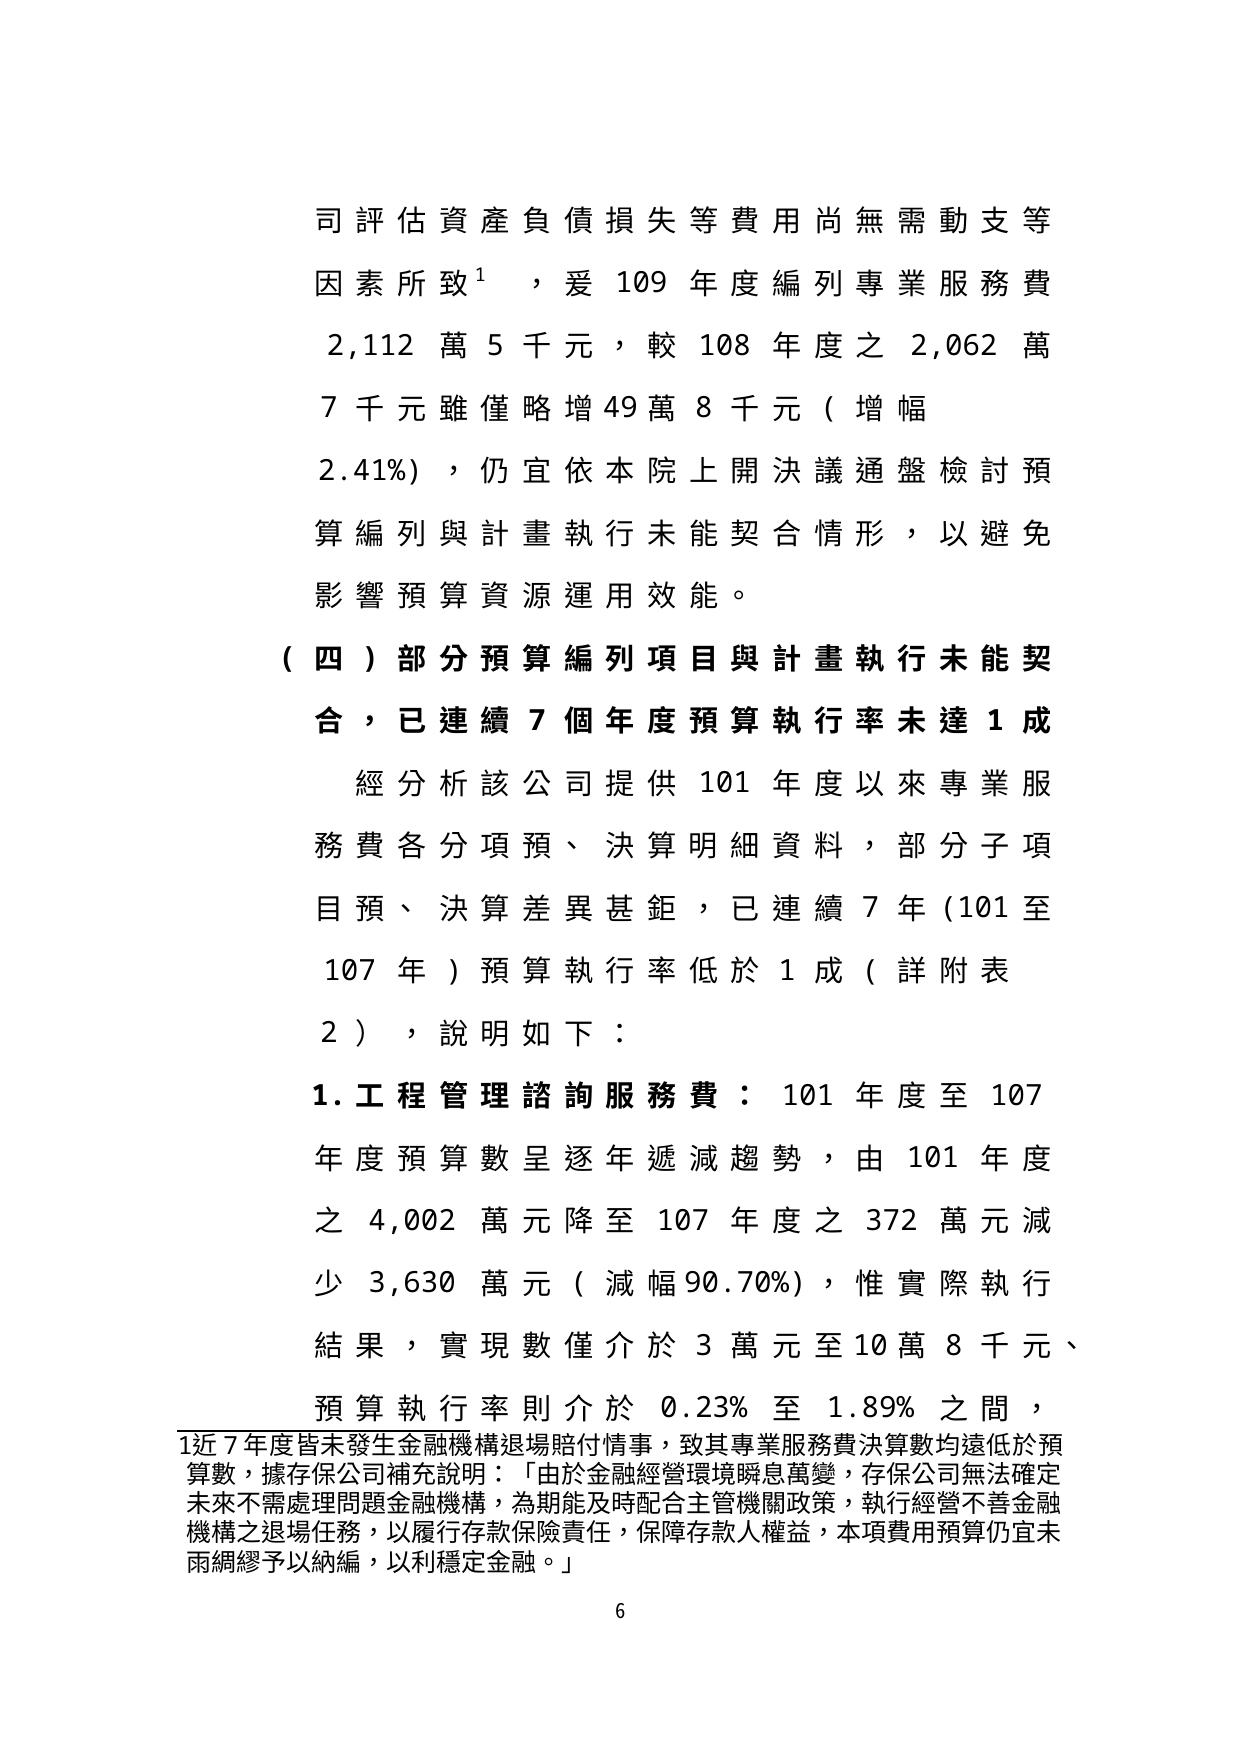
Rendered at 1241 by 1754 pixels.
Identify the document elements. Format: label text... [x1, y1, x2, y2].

text 司評估資產負債損失等費用尚無需動支等因素所致，爰109年度編列專業服務費2,112萬5千元，較108年度之2,062萬7千元雖僅略增49萬8千元(增幅2.41%)，仍宜依本院上開決議通盤檢討預算編列與計畫執行未能契合情形，以避免影響預算資源運用效能。 [271, 177, 1058, 615]
text 經分析該公司提供101年度以來專業服務費各分項預、決算明細資料，部分子項目預、決算差異甚鉅，已連續7年(101至107年)預算執行率低於1成(詳附表2），說明如下： [271, 740, 1058, 1052]
text 近7年度皆未發生金融機構退場賠付情事，致其專業服務費決算數均遠低於預算數，據存保公司補充說明：「由於金融經營環境瞬息萬變，存保公司無法確定未來不需處理問題金融機構，為期能及時配合主管機關政策，執行經營不善金融機構之退場任務，以履行存款保險責任，保障存款人權益，本項費用預算仍宜未雨綢繆予以納編，以利穩定金融。」 [177, 1431, 1063, 1577]
text (四)部分預算編列項目與計畫執行未能契合，已連續7個年度預算執行率未達1成 [242, 615, 1058, 740]
text 1.工程管理諮詢服務費：101年度至107年度預算數呈逐年遞減趨勢，由101年度之4,002萬元降至107年度之372萬元減少3,630萬元(減幅90.70%)，惟實際執行結果，實現數僅介於3萬元至10萬8千元、預算執行率則介於0.23%至1.89%之間，執行情況欠佳，主要係各年度預計處理問題要保機構之情境未實際發生，尚無需支付履行保險責任之「工程及管理諮詢服務費」等因素所致。 [271, 1052, 1058, 1427]
